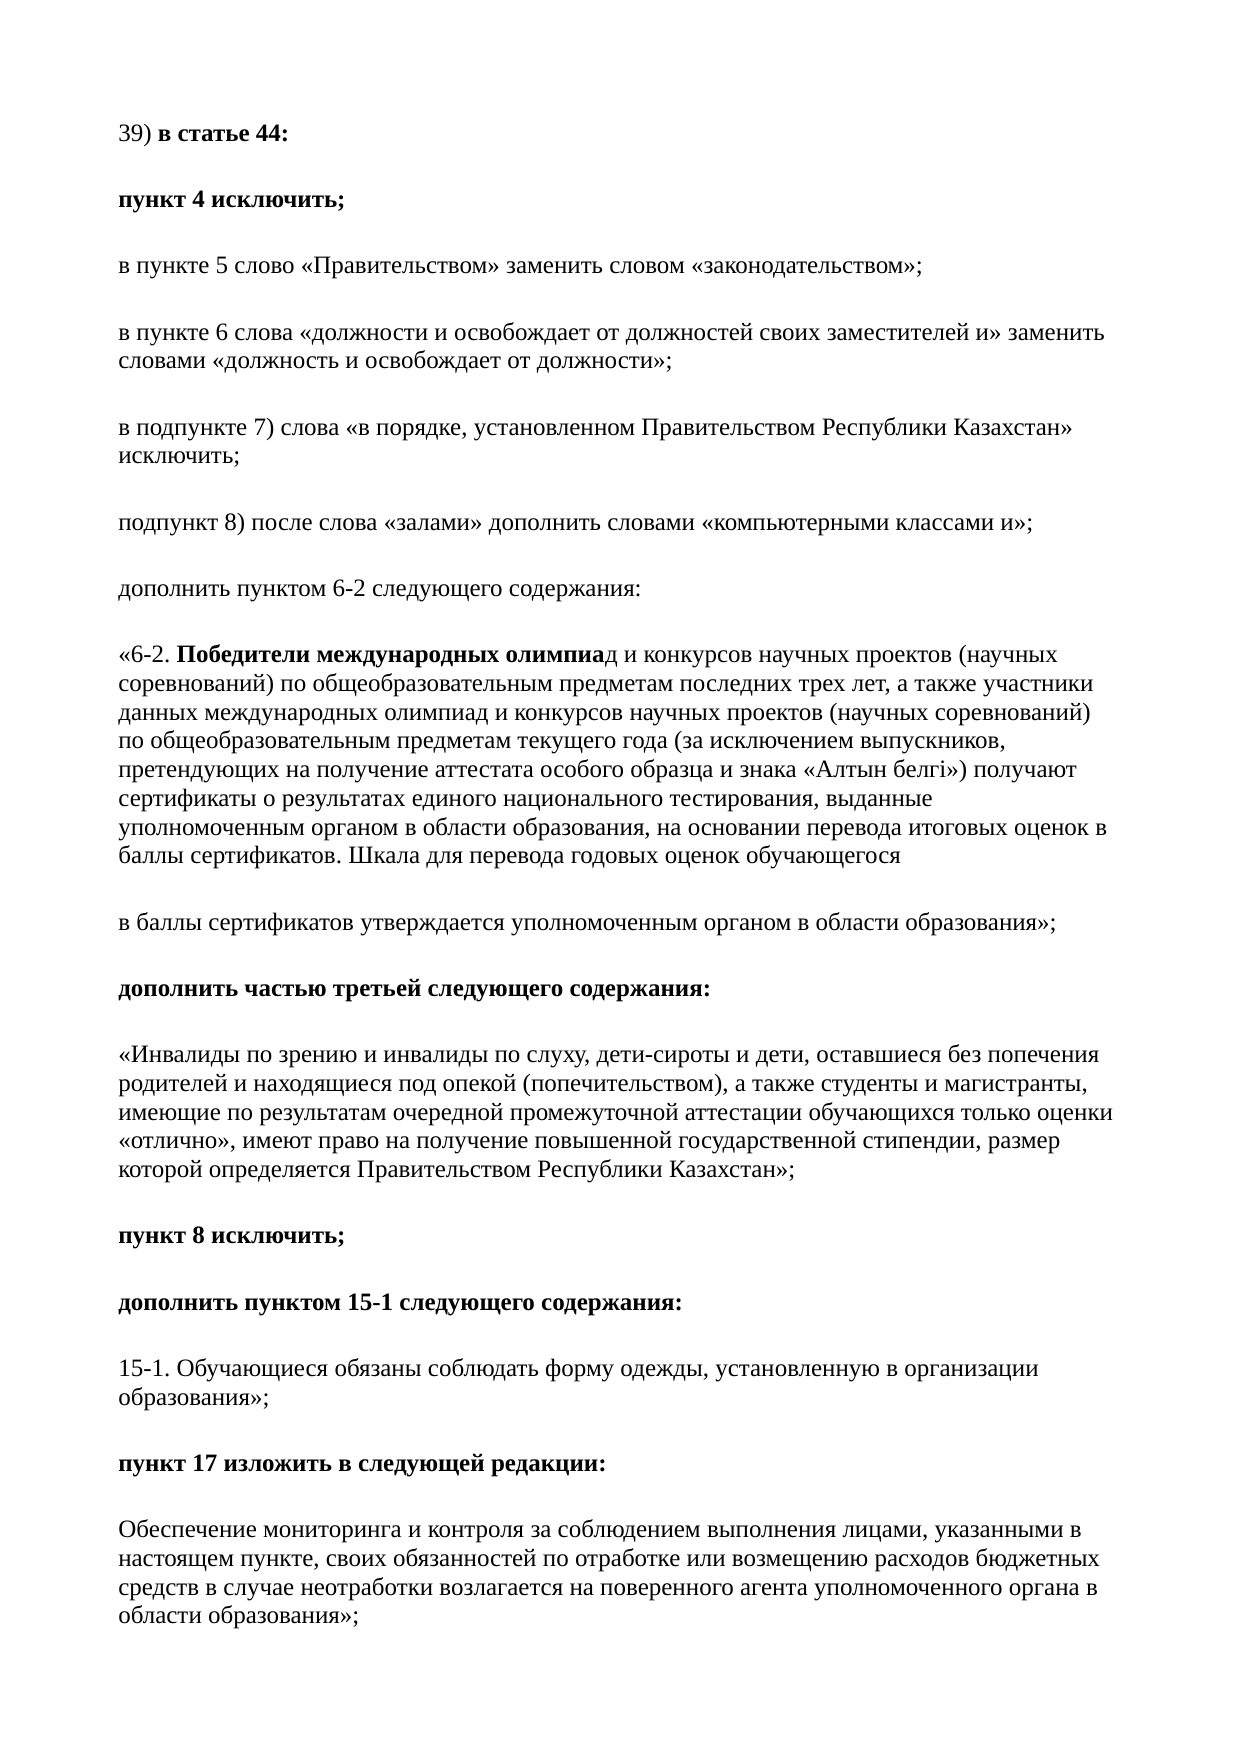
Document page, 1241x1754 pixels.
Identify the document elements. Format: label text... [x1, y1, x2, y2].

text подпункт 8) после слова «залами» дополнить словами «компьютерными классами и»; [118, 507, 1122, 536]
text в пункте 6 слова «должности и освобождает от должностей своих заместителей и» заменить словами «должность и освобождает от должности»; [118, 317, 1122, 374]
text в пункте 5 слово «Правительством» заменить словом «законодательством»; [118, 251, 1122, 279]
text пункт 17 изложить в следующей редакции: [118, 1448, 1122, 1477]
text дополнить пунктом 6-2 следующего содержания: [118, 573, 1122, 602]
text дополнить частью третьей следующего содержания: [118, 973, 1122, 1002]
text «Инвалиды по зрению и инвалиды по слуху, дети-сироты и дети, оставшиеся без попечения родителей и находящиеся под опекой (попечительством), а также студенты и магистранты, имеющие по результатам очередной промежуточной аттестации обучающихся только оценки «отлично», имеют право на получение повышенной государственной стипендии, размер которой определяется Правительством Республики Казахстан»; [118, 1039, 1122, 1183]
text пункт 8 исключить; [118, 1221, 1122, 1249]
text в подпункте 7) слова «в порядке, установленном Правительством Республики Казахстан» исключить; [118, 412, 1122, 469]
text Обеспечение мониторинга и контроля за соблюдением выполнения лицами, указанными в настоящем пункте, своих обязанностей по отработке или возмещению расходов бюджетных средств в случае неотработки возлагается на поверенного агента уполномоченного органа в области образования»; [118, 1514, 1122, 1629]
text дополнить пунктом 15-1 следующего содержания: [118, 1287, 1122, 1316]
text «6-2. Победители международных олимпиад и конкурсов научных проектов (научных соревнований) по общеобразовательным предметам последних трех лет, а также участники данных международных олимпиад и конкурсов научных проектов (научных соревнований) по общеобразовательным предметам текущего года (за исключением выпускников, претендующих на получение аттестата особого образца и знака «Алтын белгі») получают сертификаты о результатах единого национального тестирования, выданные уполномоченным органом в области образования, на основании перевода итоговых оценок в баллы сертификатов. Шкала для перевода годовых оценок обучающегося [118, 639, 1122, 869]
text в баллы сертификатов утверждается уполномоченным органом в области образования»; [118, 907, 1122, 936]
text пункт 4 исключить; [118, 184, 1122, 213]
text 39) в статье 44: [118, 118, 1122, 147]
text 15-1. Обучающиеся обязаны соблюдать форму одежды, установленную в организации образования»; [118, 1353, 1122, 1411]
